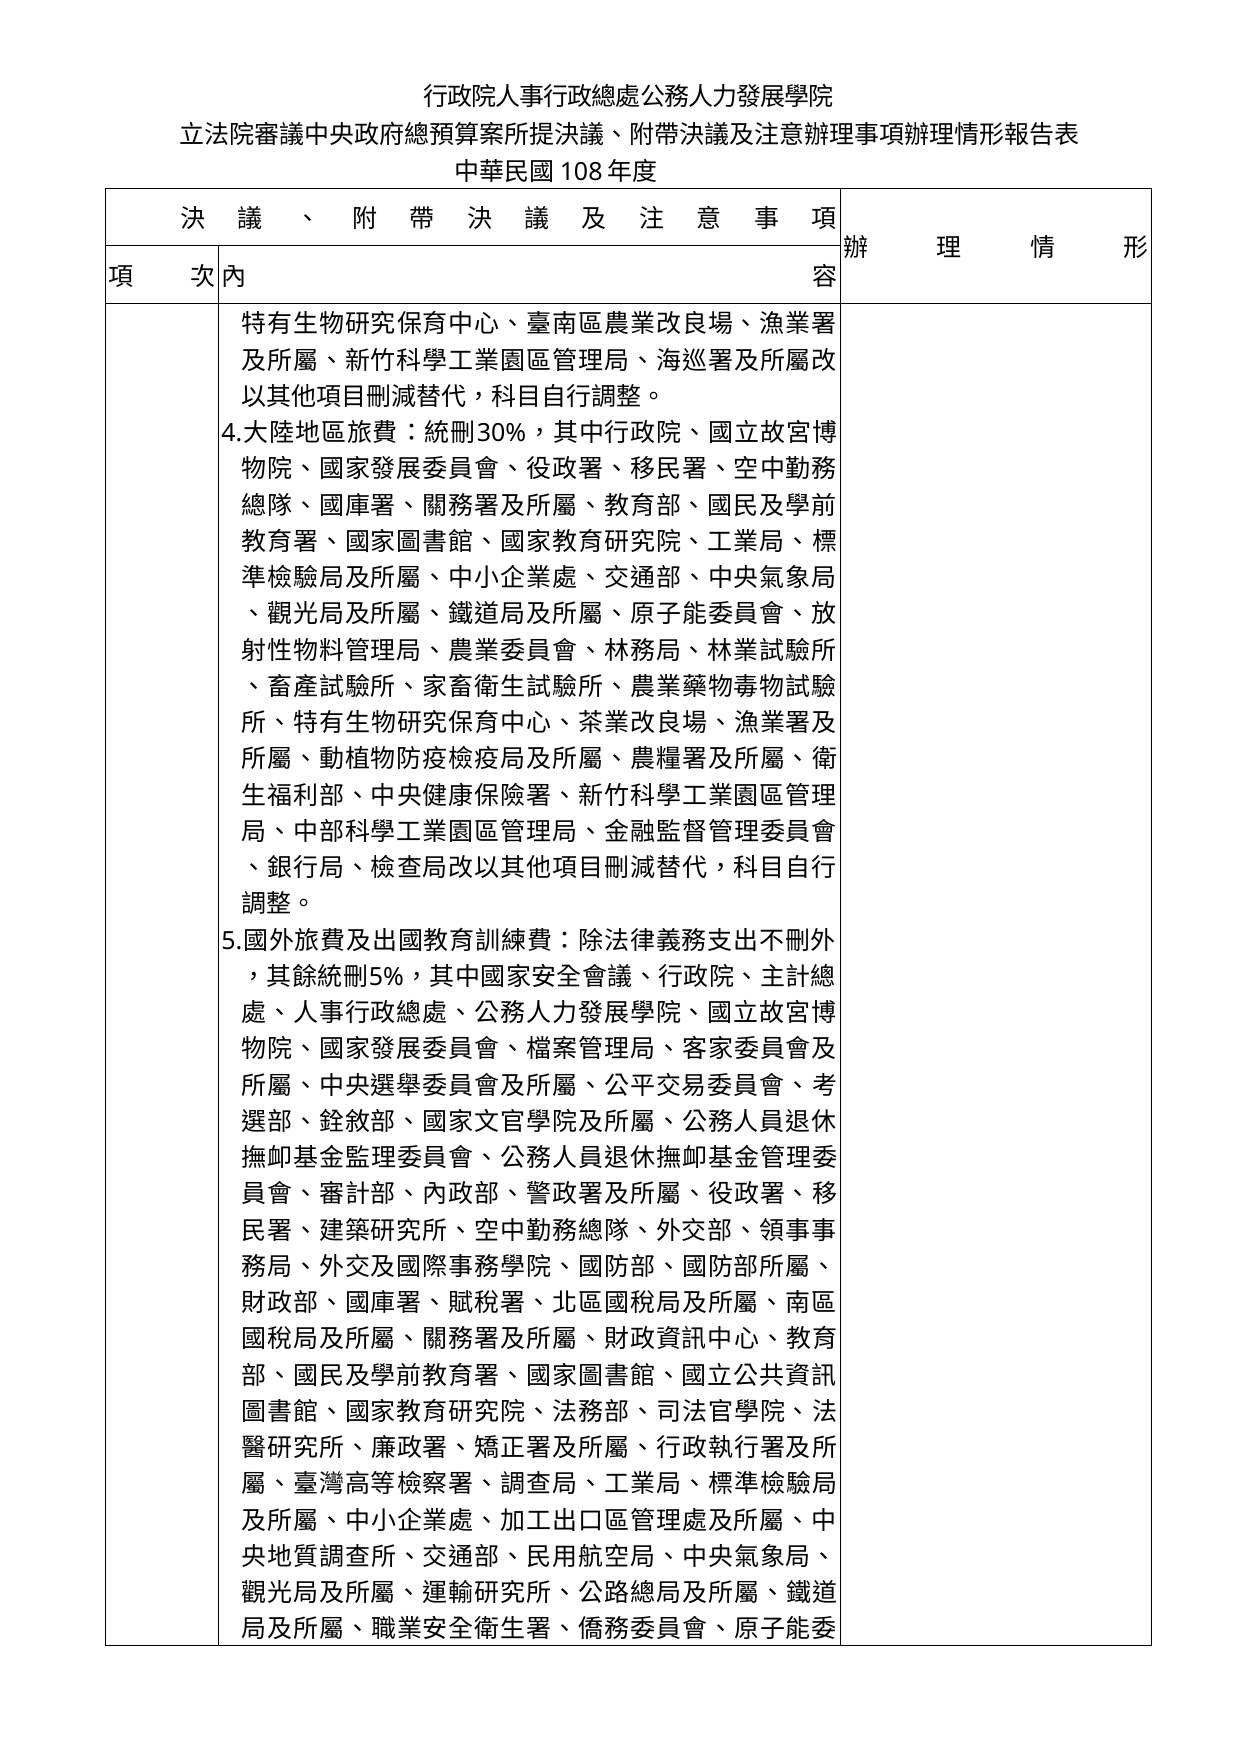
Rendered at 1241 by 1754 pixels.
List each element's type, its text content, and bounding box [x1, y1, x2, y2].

table_header 辦理情形 [841, 189, 1151, 303]
table_header 決議、附帶決議及注意事項 [106, 189, 840, 245]
table_cell 特有生物研究保育中心、臺南區農業改良場、漁業署及所屬、新竹科學工業園區管理局、海巡署及所屬改以其他項目刪減替代，科目自行調整。 4.大陸地區旅費：統刪30%，其中行政院、國立故宮博物院、國家發展委員會、役政署、移民署、空中勤務總隊、國庫署、關務署及所屬、教育部、國民及學前教育署、國家圖書館、國家教育研究院、工業局、標準檢驗局及所屬、中小企業處、交通部、中央氣象局、觀光局及所屬、鐵道局及所屬、原子能委員會、放射性物料管理局、農業委員會、林務局、林業試驗所、畜產試驗所、家畜衛生試驗所、農業藥物毒物試驗所、特有生物研究保育中心、茶業改良場、漁業署及所屬、動植物防疫檢疫局及所屬、農糧署及所屬、衛生福利部、中央健康保險署、新竹科學工業園區管理局、中部科學工業園區管理局、金融監督管理委員會、銀行局、檢查局改以其他項目刪減替代，科目自行調整。 5.國外旅費及出國教育訓練費：除法律義務支出不刪外，其餘統刪5%，其中國家安全會議、行政院、主計總處、人事行政總處、公務人力發展學院、國立故宮博物院、國家發展委員會、檔案管理局、客家委員會及所屬、中央選舉委員會及所屬、公平交易委員會、考選部、銓敘部、國家文官學院及所屬、公務人員退休撫卹基金監理委員會、公務人員退休撫卹基金管理委員會、審計部、內政部、警政署及所屬、役政署、移民署、建築研究所、空中勤務總隊、外交部、領事事務局、外交及國際事務學院、國防部、國防部所屬、財政部、國庫署、賦稅署、北區國稅局及所屬、南區國稅局及所屬、關務署及所屬、財政資訊中心、教育部、國民及學前教育署、國家圖書館、國立公共資訊圖書館、國家教育研究院、法務部、司法官學院、法醫研究所、廉政署、矯正署及所屬、行政執行署及所屬、臺灣高等檢察署、調查局、工業局、標準檢驗局及所屬、中小企業處、加工出口區管理處及所屬、中央地質調查所、交通部、民用航空局、中央氣象局、觀光局及所屬、運輸研究所、公路總局及所屬、鐵道局及所屬、職業安全衛生署、僑務委員會、原子能委 [219, 304, 840, 1645]
table_cell [841, 304, 1151, 1645]
table_cell [106, 304, 218, 1645]
table_cell 項次 [106, 246, 218, 303]
table_cell 內容 [219, 246, 840, 303]
